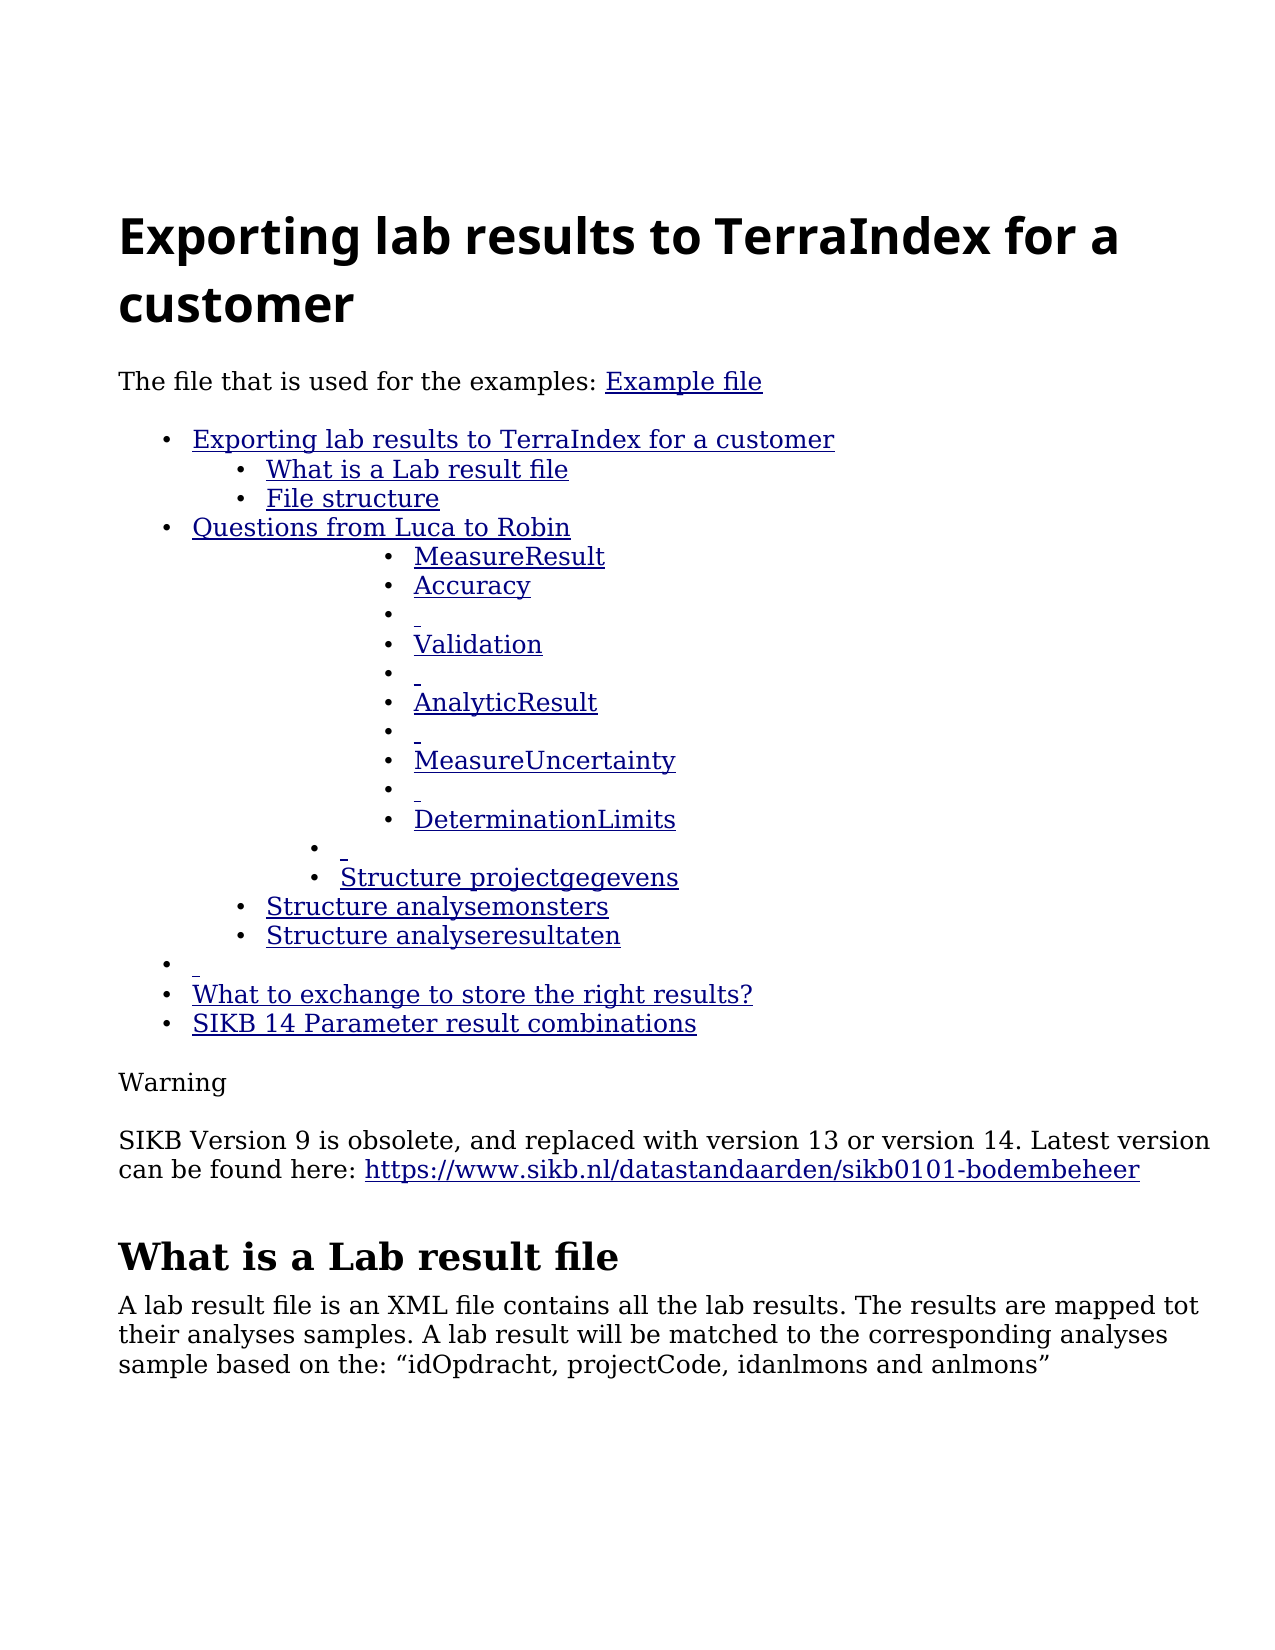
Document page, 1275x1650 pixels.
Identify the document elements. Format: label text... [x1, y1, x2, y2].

list AnalyticResult [384, 688, 1216, 717]
text A lab result file is an XML file contains all the lab results. The results are mapped tot their analyses samples. A lab result will be matched to the corresponding analyses sample based on the: “idOpdracht, projectCode, idanlmons and anlmons” [118, 1292, 1216, 1408]
text Warning [118, 1068, 1216, 1097]
list Structure projectgegevens [310, 863, 1216, 892]
list What to exchange to store the right results? [162, 980, 1216, 1009]
list Structure analysemonsters [236, 892, 1216, 922]
subtitle Exporting lab results to TerraIndex for a customer [118, 201, 1216, 338]
subtitle What is a Lab result file [118, 1235, 1216, 1279]
list Accuracy [384, 572, 1216, 601]
list DeterminationLimits [384, 805, 1216, 834]
list Questions from Luca to Robin [162, 513, 1216, 542]
list MeasureResult [384, 542, 1216, 572]
list What is a Lab result file [236, 455, 1216, 484]
list SIKB 14 Parameter result combinations [162, 1009, 1216, 1038]
text SIKB Version 9 is obsolete, and replaced with version 13 or version 14. Latest version can be found here: https://www.sikb.nl/datastandaarden/sikb0101-bodembeheer [118, 1126, 1216, 1185]
list Exporting lab results to TerraIndex for a customer [162, 426, 1216, 455]
text The file that is used for the examples: Example file [118, 367, 1216, 396]
list File structure [236, 484, 1216, 513]
list Structure analyseresultaten [236, 922, 1216, 951]
list Validation [384, 630, 1216, 659]
list MeasureUncertainty [384, 747, 1216, 776]
